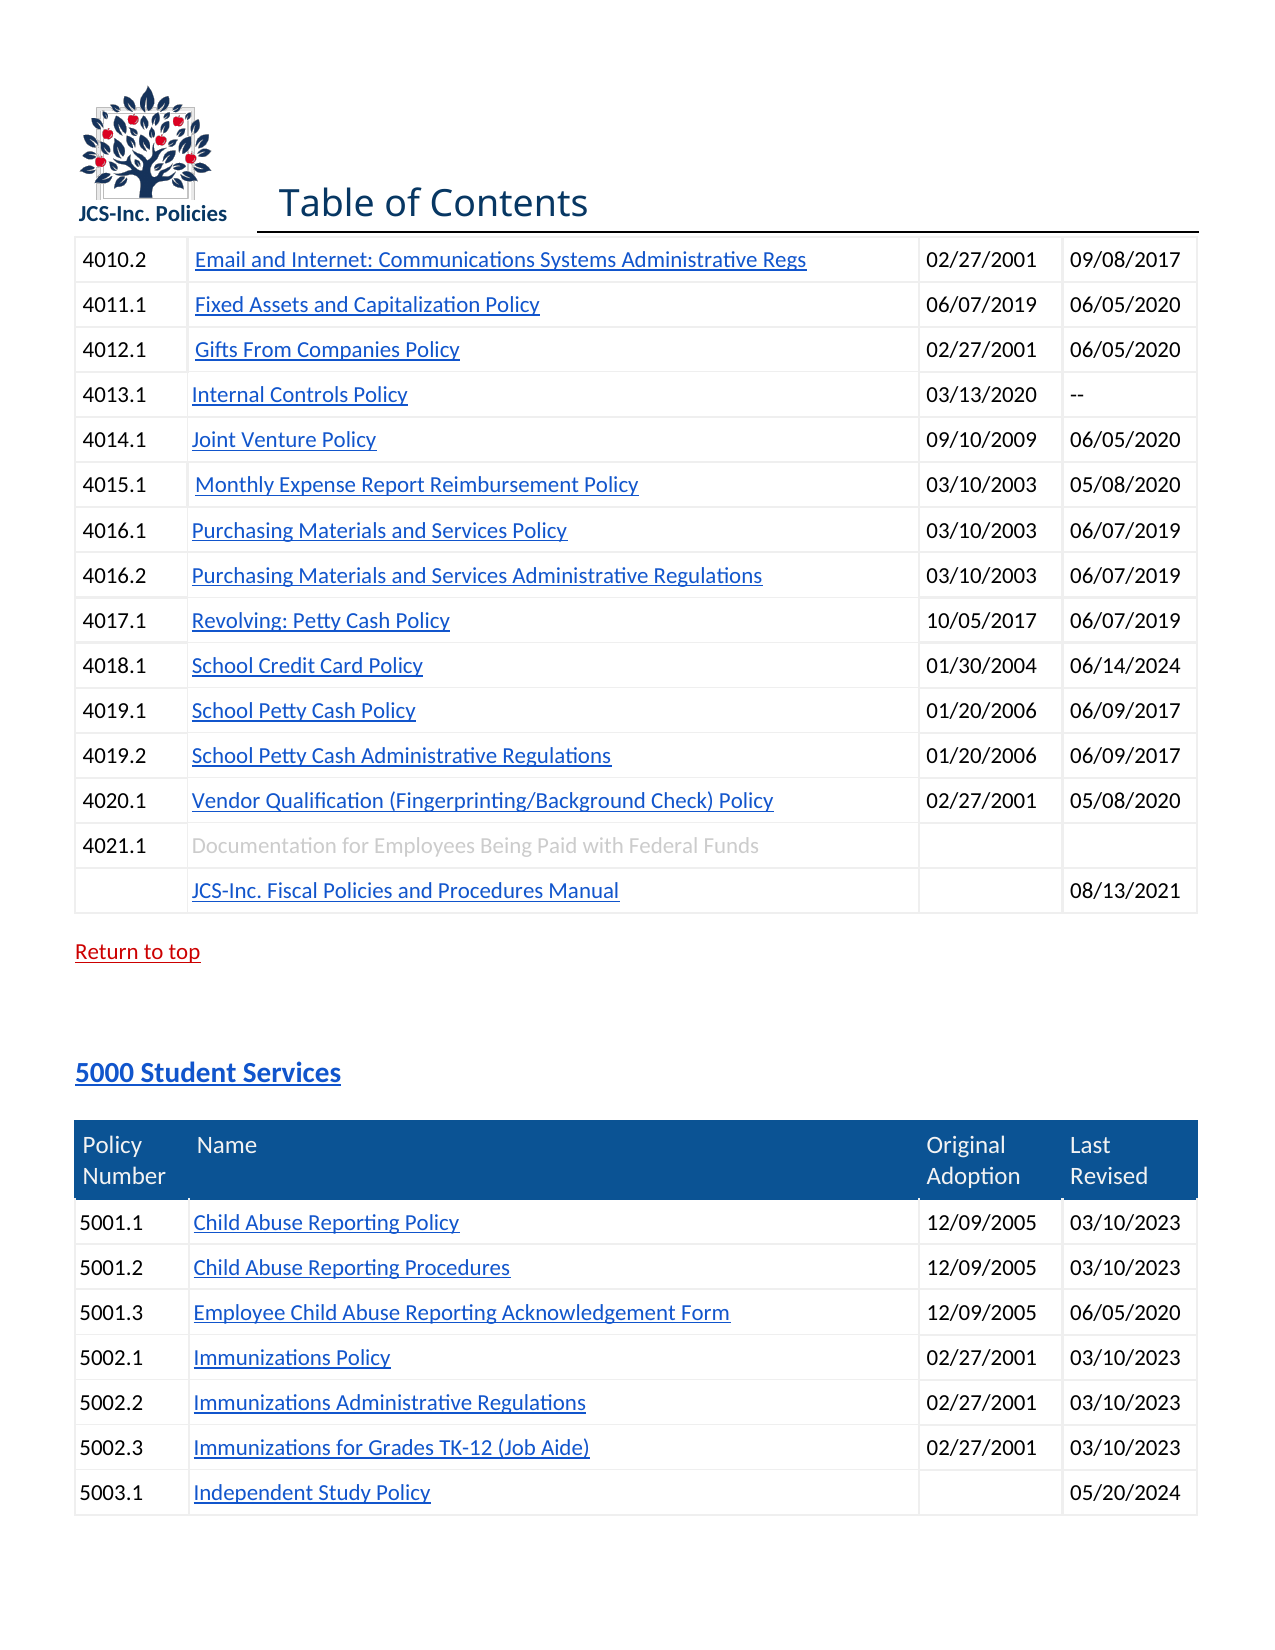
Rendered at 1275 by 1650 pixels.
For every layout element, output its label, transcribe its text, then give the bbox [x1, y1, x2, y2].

table_cell 06/05/2020 [1064, 1290, 1196, 1333]
table_cell 4018.1 [76, 644, 187, 687]
table_cell 4016.2 [76, 553, 187, 596]
table_cell 06/05/2020 [1064, 283, 1196, 326]
table_cell Immunizations Policy [190, 1335, 918, 1378]
table_cell 4014.1 [76, 418, 187, 461]
table_header Last Revised [1064, 1122, 1196, 1198]
table_cell Child Abuse Reporting Procedures [190, 1245, 918, 1288]
table_cell Internal Controls Policy [188, 372, 918, 416]
table_cell School Petty Cash Policy [188, 688, 918, 732]
table_cell 03/10/2023 [1064, 1200, 1196, 1243]
table_cell 03/10/2023 [1064, 1336, 1196, 1378]
table_cell Purchasing Materials and Services Policy [188, 508, 918, 551]
table_cell Immunizations Administrative Regulations [190, 1380, 918, 1424]
table_cell 09/10/2009 [920, 418, 1061, 461]
table_cell 5002.1 [76, 1335, 188, 1378]
table_cell 05/08/2020 [1064, 463, 1196, 506]
table_cell Child Abuse Reporting Policy [190, 1200, 918, 1243]
table_cell School Petty Cash Administrative Regulations [188, 733, 918, 777]
table_cell Immunizations for Grades TK-12 (Job Aide) [190, 1425, 918, 1469]
table_cell 06/09/2017 [1064, 734, 1196, 777]
subtitle Return to top [75, 937, 1200, 966]
table_cell 03/10/2023 [1064, 1426, 1196, 1469]
table_cell School Credit Card Policy [188, 643, 918, 687]
table_cell 03/10/2023 [1064, 1245, 1196, 1288]
table_cell 02/27/2001 [920, 238, 1061, 281]
table_cell 03/10/2003 [920, 553, 1061, 596]
table_cell Revolving: Petty Cash Policy [188, 598, 918, 641]
table_header Name [190, 1122, 918, 1198]
table_cell Email and Internet: Communications Systems Administrative Regs [189, 238, 918, 281]
table_cell 5001.1 [76, 1200, 188, 1243]
table_cell 02/27/2001 [920, 779, 1061, 822]
table_cell 03/10/2003 [920, 508, 1061, 551]
table_cell 06/07/2019 [1064, 599, 1196, 641]
table_cell 06/05/2020 [1064, 418, 1196, 461]
table_cell 5001.2 [76, 1245, 188, 1288]
table_header Policy Number [76, 1122, 188, 1198]
picture [78, 83, 214, 200]
table_cell [920, 824, 1061, 867]
table_cell 06/14/2024 [1064, 644, 1196, 687]
table_cell 4020.1 [76, 779, 187, 822]
table_cell Documentation for Employees Being Paid with Federal Funds [188, 823, 918, 867]
table_cell [920, 869, 1061, 912]
table_cell 5001.3 [76, 1290, 188, 1333]
table_cell 08/13/2021 [1064, 869, 1196, 912]
table_cell Purchasing Materials and Services Administrative Regulations [188, 553, 918, 596]
table_cell 5003.1 [76, 1470, 188, 1514]
table_cell 06/09/2017 [1064, 689, 1196, 732]
table_cell Monthly Expense Report Reimbursement Policy [189, 463, 918, 506]
table_cell 05/08/2020 [1064, 779, 1196, 822]
table_cell 02/27/2001 [920, 1426, 1061, 1469]
table_cell 03/13/2020 [920, 373, 1061, 416]
table_cell Gifts From Companies Policy [189, 328, 918, 371]
table_cell Joint Venture Policy [188, 418, 918, 461]
table_cell -- [1064, 373, 1196, 416]
table_cell Vendor Qualification (Fingerprinting/Background Check) Policy [188, 778, 918, 822]
table_cell 01/20/2006 [920, 734, 1061, 777]
table_cell Independent Study Policy [190, 1470, 918, 1514]
table_cell 5002.3 [76, 1425, 188, 1469]
table_cell 12/09/2005 [920, 1245, 1061, 1288]
table_cell 02/27/2001 [920, 1381, 1061, 1424]
table_cell 06/07/2019 [1064, 553, 1196, 596]
table_cell 03/10/2023 [1064, 1381, 1196, 1424]
table_cell Employee Child Abuse Reporting Acknowledgement Form [190, 1290, 918, 1333]
table_cell 5002.2 [76, 1380, 188, 1424]
table_cell JCS-Inc. Fiscal Policies and Procedures Manual [188, 869, 918, 912]
table_cell 06/07/2019 [1064, 508, 1196, 551]
table_cell 4019.2 [76, 734, 187, 777]
table_cell 05/20/2024 [1064, 1471, 1196, 1514]
table_cell [1064, 824, 1196, 867]
table_cell 4017.1 [76, 599, 187, 641]
table_cell 10/05/2017 [920, 599, 1061, 641]
table_cell 4012.1 [76, 328, 186, 371]
table_cell 01/20/2006 [920, 689, 1061, 732]
table_cell 03/10/2003 [920, 463, 1061, 506]
table_cell 06/07/2019 [920, 283, 1061, 326]
table_cell 02/27/2001 [920, 328, 1061, 371]
table_cell Fixed Assets and Capitalization Policy [189, 283, 918, 326]
table_cell 4016.1 [76, 508, 187, 551]
table_cell 4019.1 [76, 689, 187, 732]
table_cell 09/08/2017 [1064, 238, 1196, 281]
table_cell 06/05/2020 [1064, 328, 1196, 371]
table_cell 4013.1 [76, 373, 187, 416]
table_cell 4015.1 [76, 463, 186, 506]
table_cell [920, 1471, 1061, 1514]
table_header Original Adoption [920, 1122, 1061, 1198]
subtitle 5000 Student Services [75, 1054, 1200, 1090]
table_cell 4021.1 [76, 824, 187, 867]
table_cell 4010.2 [76, 238, 186, 281]
table_cell 4011.1 [76, 283, 186, 326]
table_cell 12/09/2005 [920, 1200, 1061, 1243]
table_cell [76, 869, 187, 912]
table_cell 02/27/2001 [920, 1336, 1061, 1378]
table_cell 01/30/2004 [920, 644, 1061, 687]
table_cell 12/09/2005 [920, 1290, 1061, 1333]
